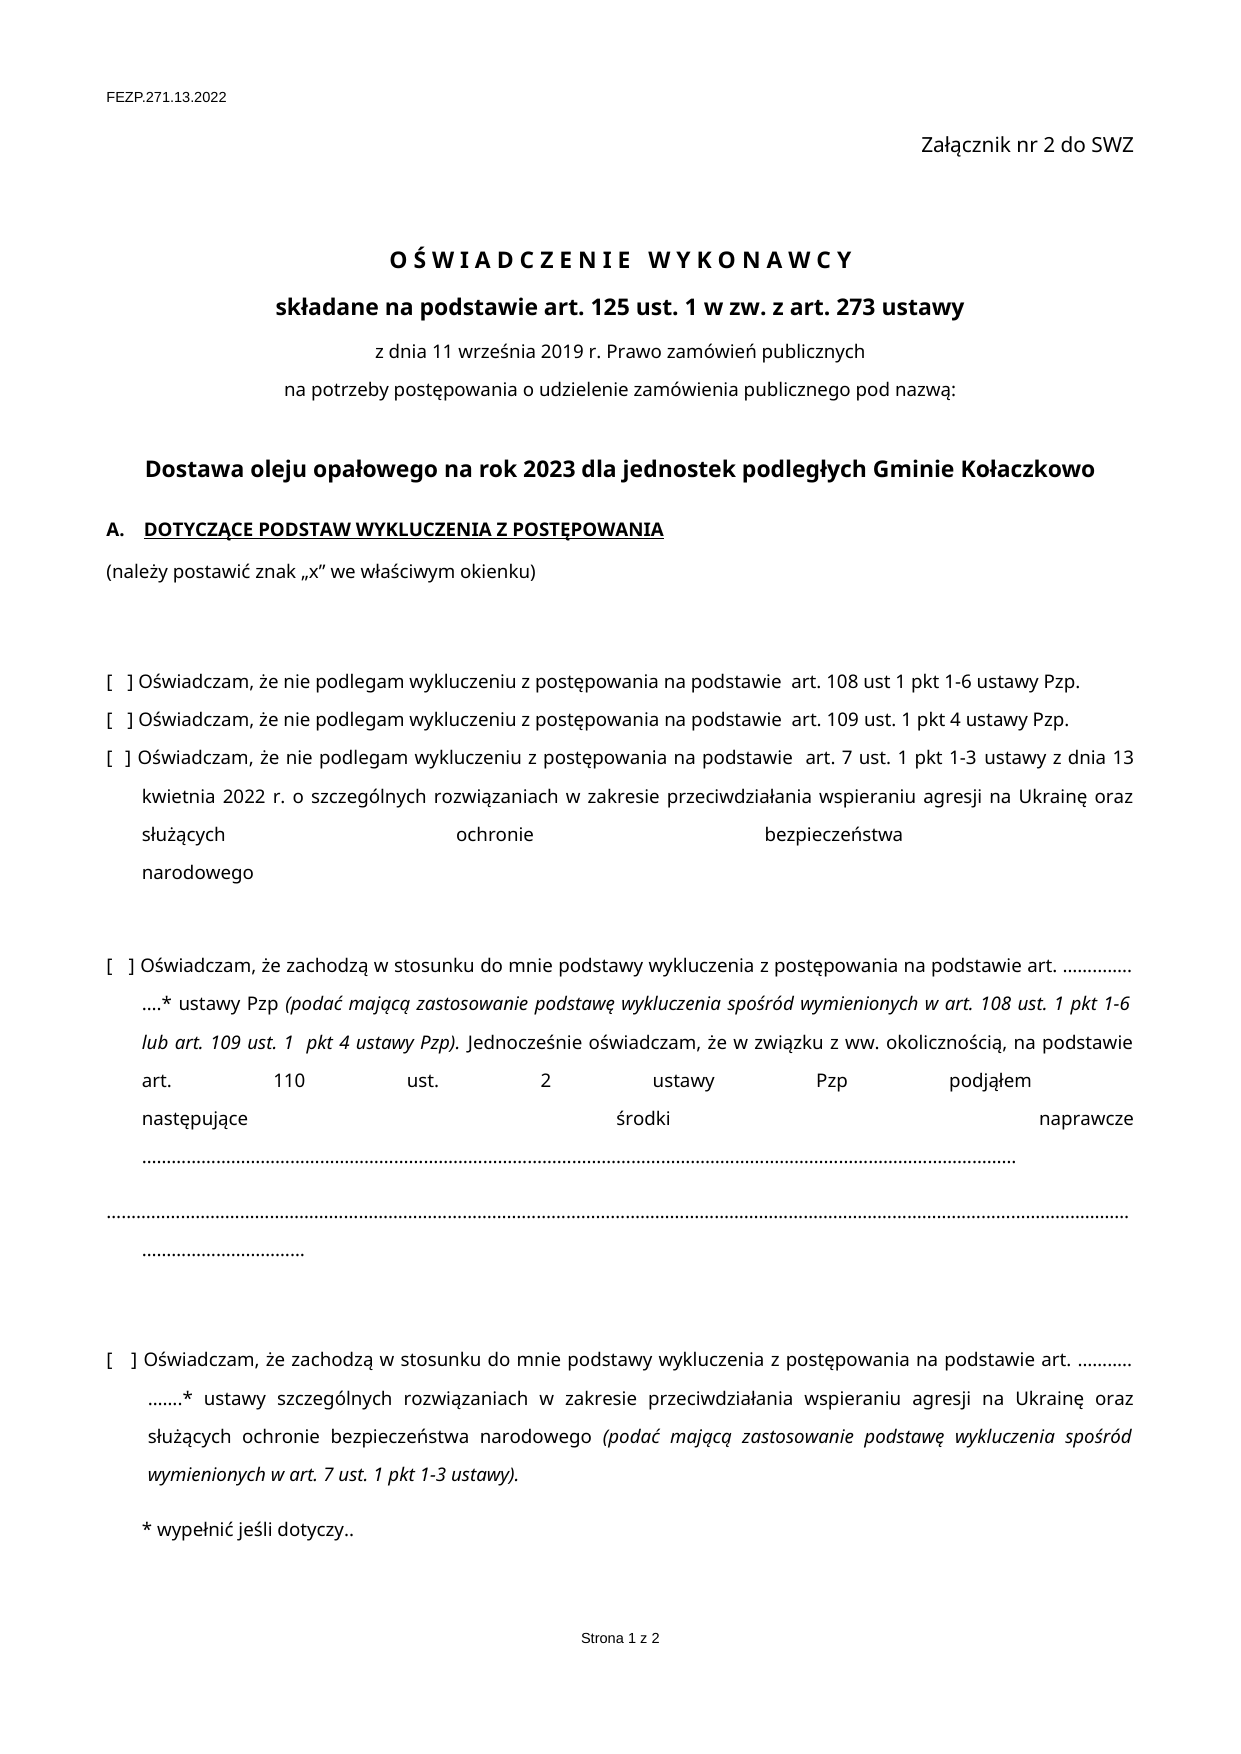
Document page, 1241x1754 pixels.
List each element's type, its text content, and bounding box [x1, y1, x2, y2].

text [ ] Oświadczam, że zachodzą w stosunku do mnie podstawy wykluczenia z postępowania na podstawie art. ………..…….* ustawy szczególnych rozwiązaniach w zakresie przeciwdziałania wspieraniu agresji na Ukrainę oraz służących ochronie bezpieczeństwa narodowego (podać mającą zastosowanie podstawę wykluczenia spośród wymienionych w art. 7 ust. 1 pkt 1-3 ustawy). [106, 1347, 1134, 1487]
text składane na podstawie art. 125 ust. 1 w zw. z art. 273 ustawy [106, 291, 1134, 322]
list [ ] Oświadczam, że nie podlegam wykluczeniu z postępowania na podstawie art. 7 ust. 1 pkt 1-3 ustawy z dnia 13 kwietnia 2022 r. o szczególnych rozwiązaniach w zakresie przeciwdziałania wspieraniu agresji na Ukrainę oraz służących ochronie bezpieczeństwa narodowego [106, 745, 1134, 885]
list [ ] Oświadczam, że nie podlegam wykluczeniu z postępowania na podstawie art. 109 ust. 1 pkt 4 ustawy Pzp. [106, 706, 1134, 732]
text [ ] Oświadczam, że zachodzą w stosunku do mnie podstawy wykluczenia z postępowania na podstawie art. ……...…..….* ustawy Pzp (podać mającą zastosowanie podstawę wykluczenia spośród wymienionych w art. 108 ust. 1 pkt 1-6 lub art. 109 ust. 1 pkt 4 ustawy Pzp). Jednocześnie oświadczam, że w związku z ww. okolicznością, na podstawie art. 110 ust. 2 ustawy Pzp podjąłem następujące środki naprawcze …………………………………………………………………………………………………………………………………………………………… [106, 952, 1134, 1169]
text * wypełnić jeśli dotyczy.. [142, 1516, 1134, 1542]
list [ ] Oświadczam, że nie podlegam wykluczeniu z postępowania na podstawie art. 108 ust 1 pkt 1-6 ustawy Pzp. [106, 668, 1134, 694]
text na potrzeby postępowania o udzielenie zamówienia publicznego pod nazwą: [106, 376, 1134, 402]
text z dnia 11 września 2019 r. Prawo zamówień publicznych [106, 338, 1134, 363]
text …………………………………………………………………………………………………………………………………………………………………………………………………………………… [106, 1198, 1134, 1262]
text Dostawa oleju opałowego na rok 2023 dla jednostek podległych Gminie Kołaczkowo [106, 453, 1134, 484]
text Załącznik nr 2 do SWZ [106, 130, 1134, 158]
list DOTYCZĄCE PODSTAW WYKLUCZENIA Z POSTĘPOWANIA [106, 516, 1134, 542]
text (należy postawić znak „x” we właściwym okienku) [106, 558, 1134, 584]
text O Ś W I A D C Z E N I E W Y K O N A W C Y [106, 244, 1134, 276]
